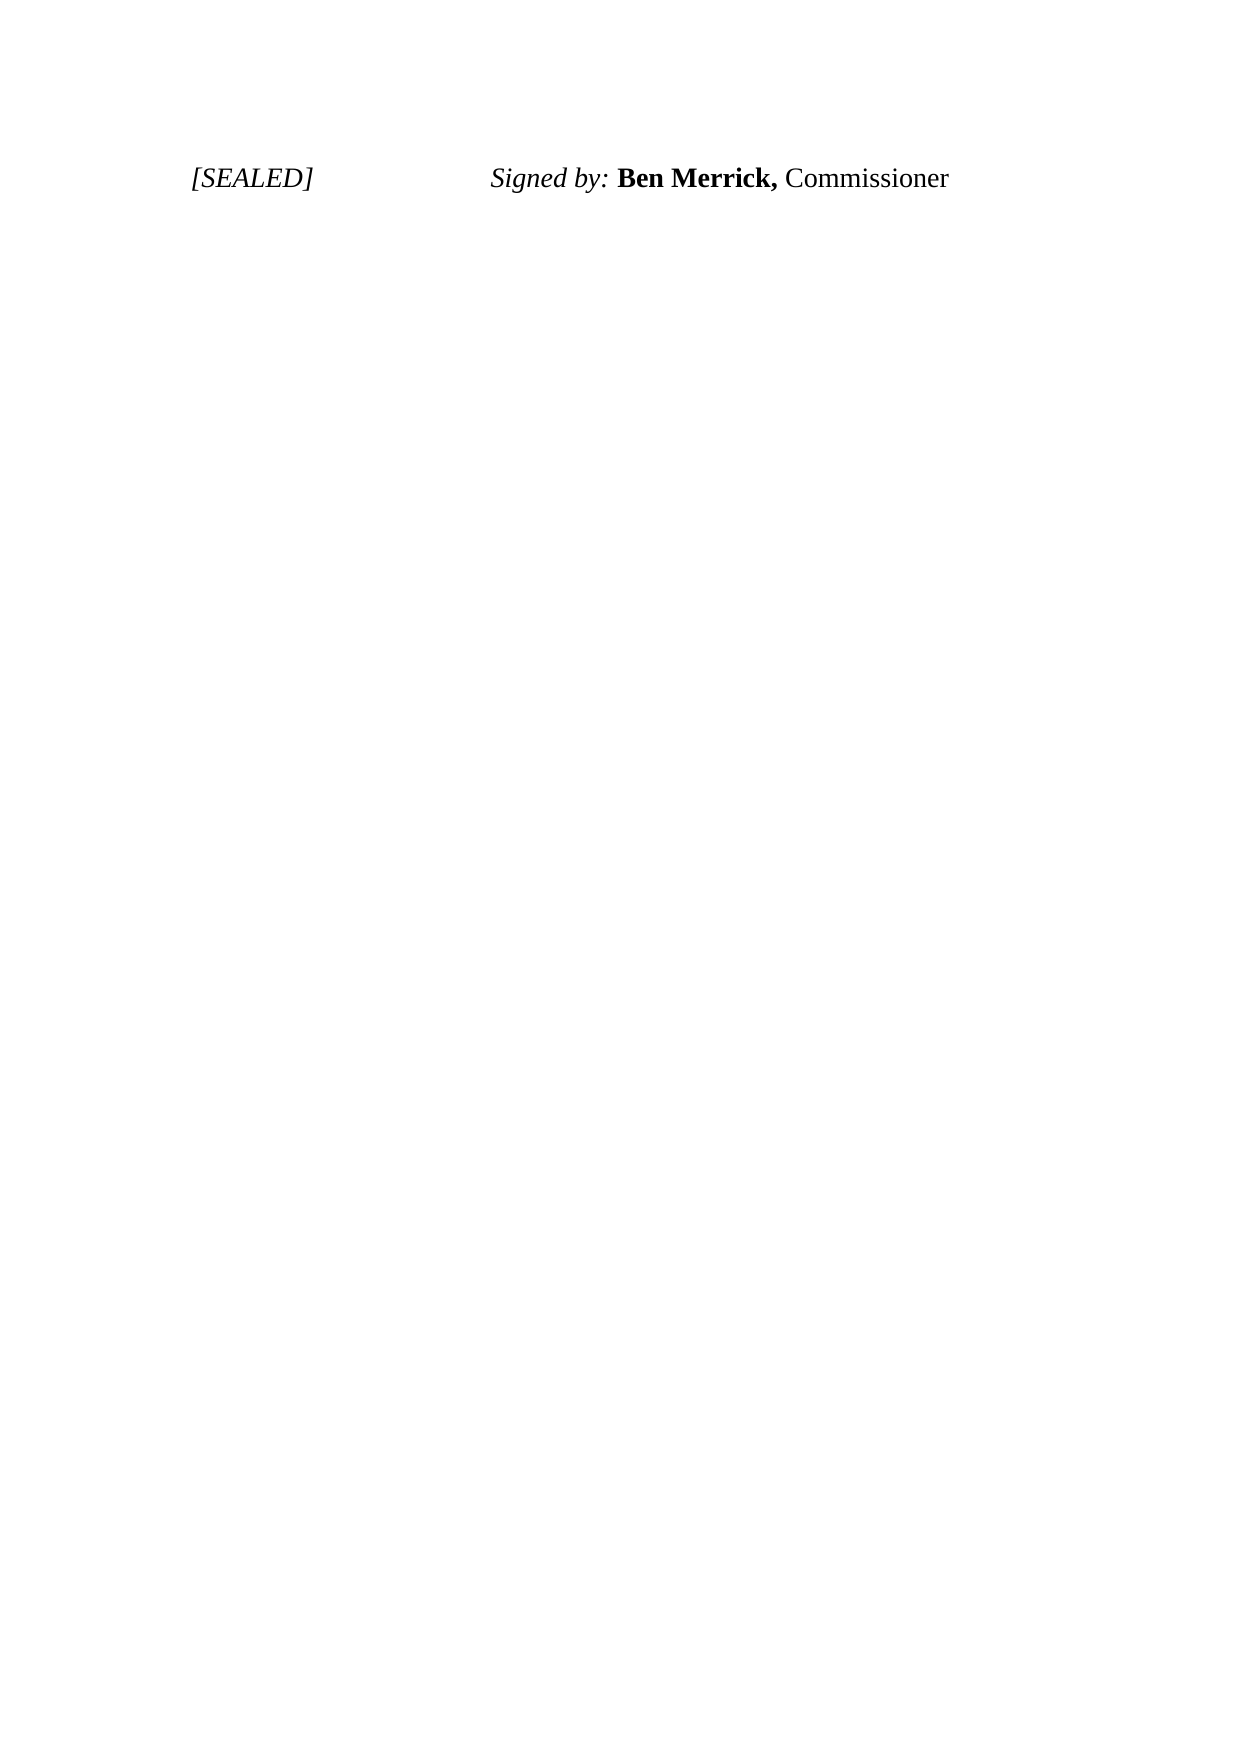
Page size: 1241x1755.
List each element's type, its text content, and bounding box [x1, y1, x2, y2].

text [SEALED] Signed by: Ben Merrick, Commissioner [190, 161, 990, 194]
